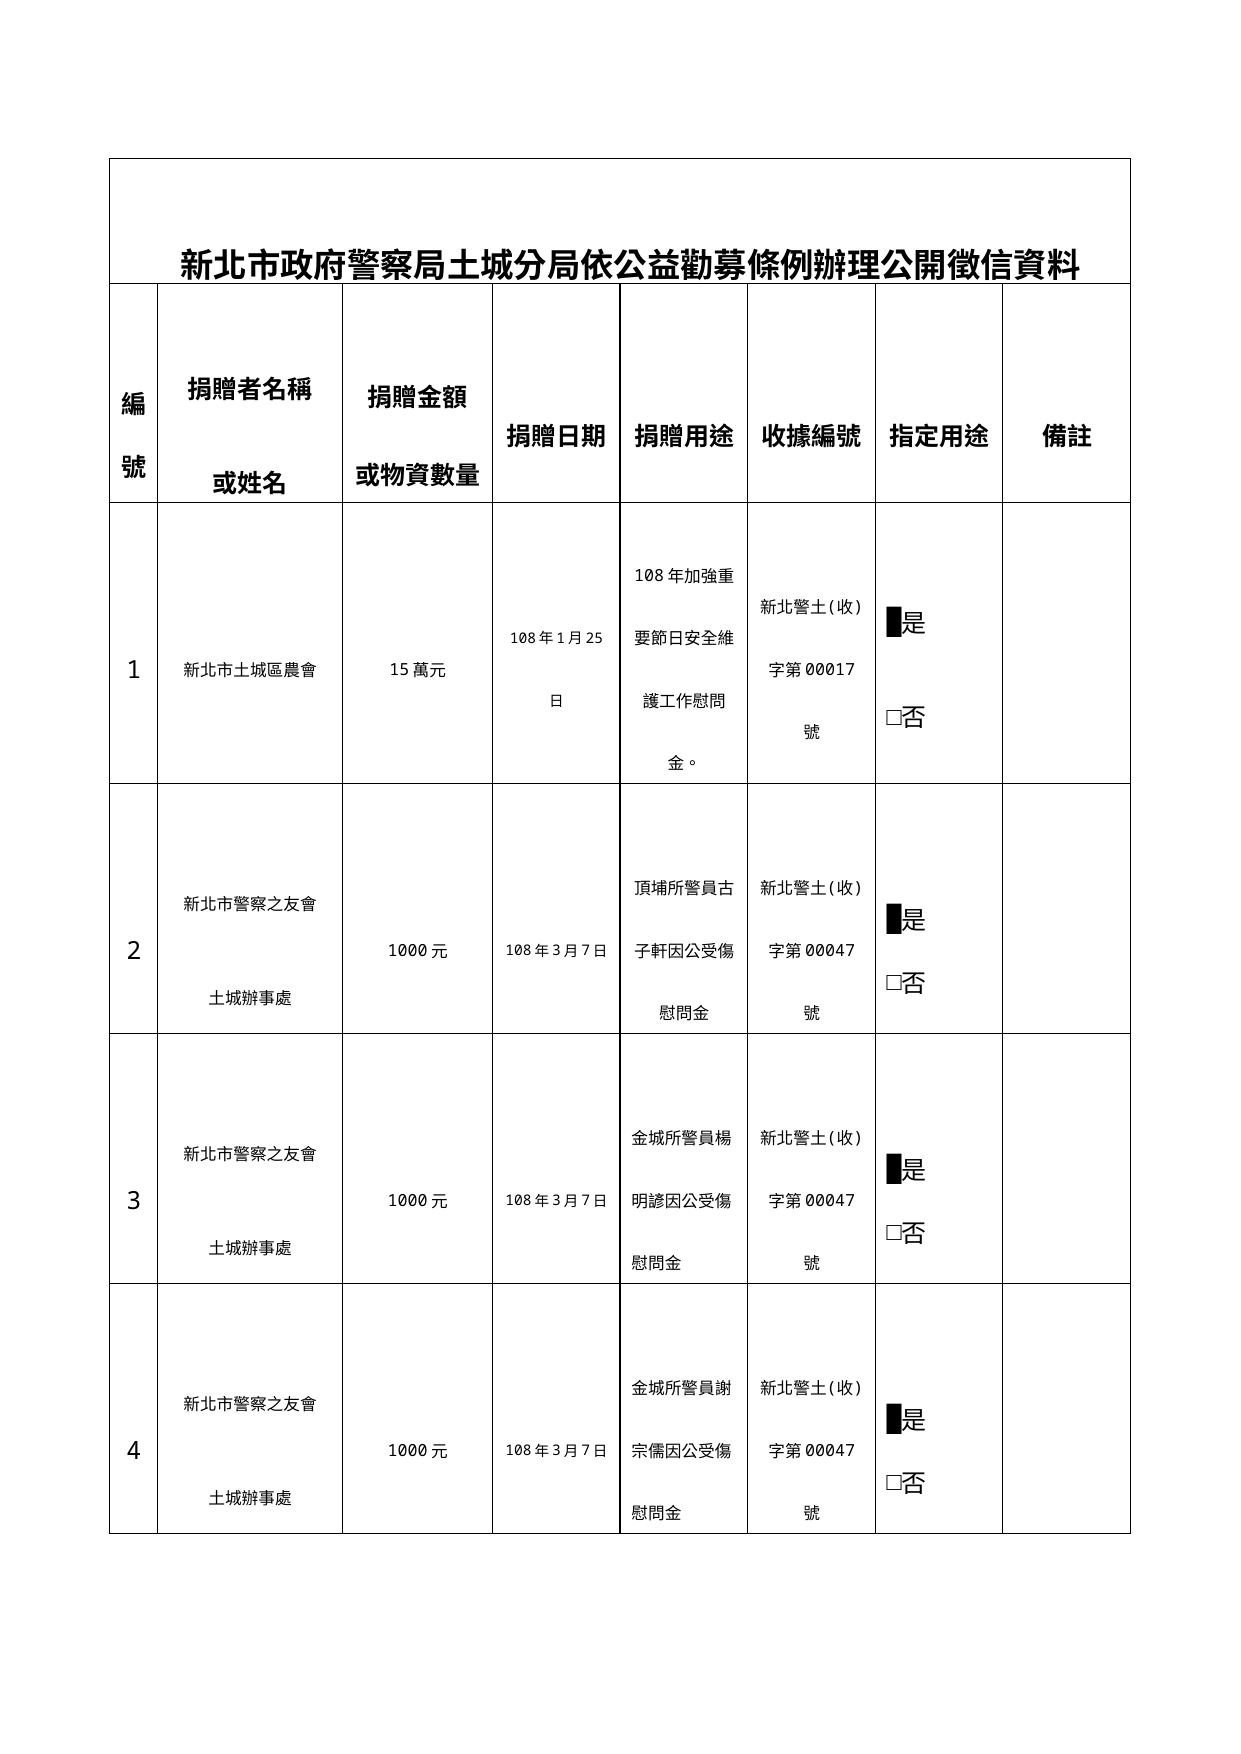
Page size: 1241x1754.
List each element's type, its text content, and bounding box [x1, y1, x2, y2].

table_cell █是 □否 [876, 503, 1002, 783]
table_cell [1003, 503, 1130, 783]
table_cell 新北市土城區農會 [158, 503, 342, 783]
table_cell 新北警土(收)字第00047號 [748, 1284, 875, 1533]
table_cell [1003, 1034, 1130, 1283]
table_cell 1000元 [343, 784, 492, 1033]
table_cell 108年1月25日 [493, 503, 619, 783]
table_cell 2 [110, 784, 157, 1033]
table_cell 編號 [110, 284, 157, 502]
table_cell 備註 [1003, 284, 1130, 502]
table_cell █是 □否 [876, 784, 1002, 1033]
table_cell 新北市警察之友會 土城辦事處 [158, 1284, 342, 1533]
table_cell 108年加強重要節日安全維護工作慰問金。 [621, 503, 747, 783]
table_cell 108年3月7日 [493, 1034, 619, 1283]
table_cell 新北市警察之友會 土城辦事處 [158, 784, 342, 1033]
table_cell 15萬元 [343, 503, 492, 783]
table_cell 捐贈日期 [493, 284, 619, 502]
table_cell 指定用途 [876, 284, 1002, 502]
table_cell █是 □否 [876, 1284, 1002, 1533]
table_cell 捐贈用途 [621, 284, 747, 502]
table_cell 新北警土(收)字第00047號 [748, 1034, 875, 1283]
table_cell 1 [110, 503, 157, 783]
table_cell 108年3月7日 [493, 784, 619, 1033]
table_cell [1003, 784, 1130, 1033]
table_header 新北市政府警察局土城分局依公益勸募條例辦理公開徵信資料 [110, 159, 1130, 283]
table_cell 金城所警員楊明諺因公受傷慰問金 [621, 1034, 747, 1283]
table_cell 收據編號 [748, 284, 875, 502]
table_cell 金城所警員謝宗儒因公受傷慰問金 [621, 1284, 747, 1533]
table_cell 新北警土(收)字第00017號 [748, 503, 875, 783]
table_cell 新北市警察之友會 土城辦事處 [158, 1034, 342, 1283]
table_cell 捐贈者名稱 或姓名 [158, 284, 342, 502]
table_cell [1003, 1284, 1130, 1533]
table_cell █是 □否 [876, 1034, 1002, 1283]
table_cell 108年3月7日 [493, 1284, 619, 1533]
table_cell 3 [110, 1034, 157, 1283]
table_cell 捐贈金額 或物資數量 [343, 284, 492, 502]
table_cell 1000元 [343, 1284, 492, 1533]
table_cell 1000元 [343, 1034, 492, 1283]
table_cell 頂埔所警員古子軒因公受傷慰問金 [621, 784, 747, 1033]
table_cell 4 [110, 1284, 157, 1533]
table_cell 新北警土(收)字第00047號 [748, 784, 875, 1033]
